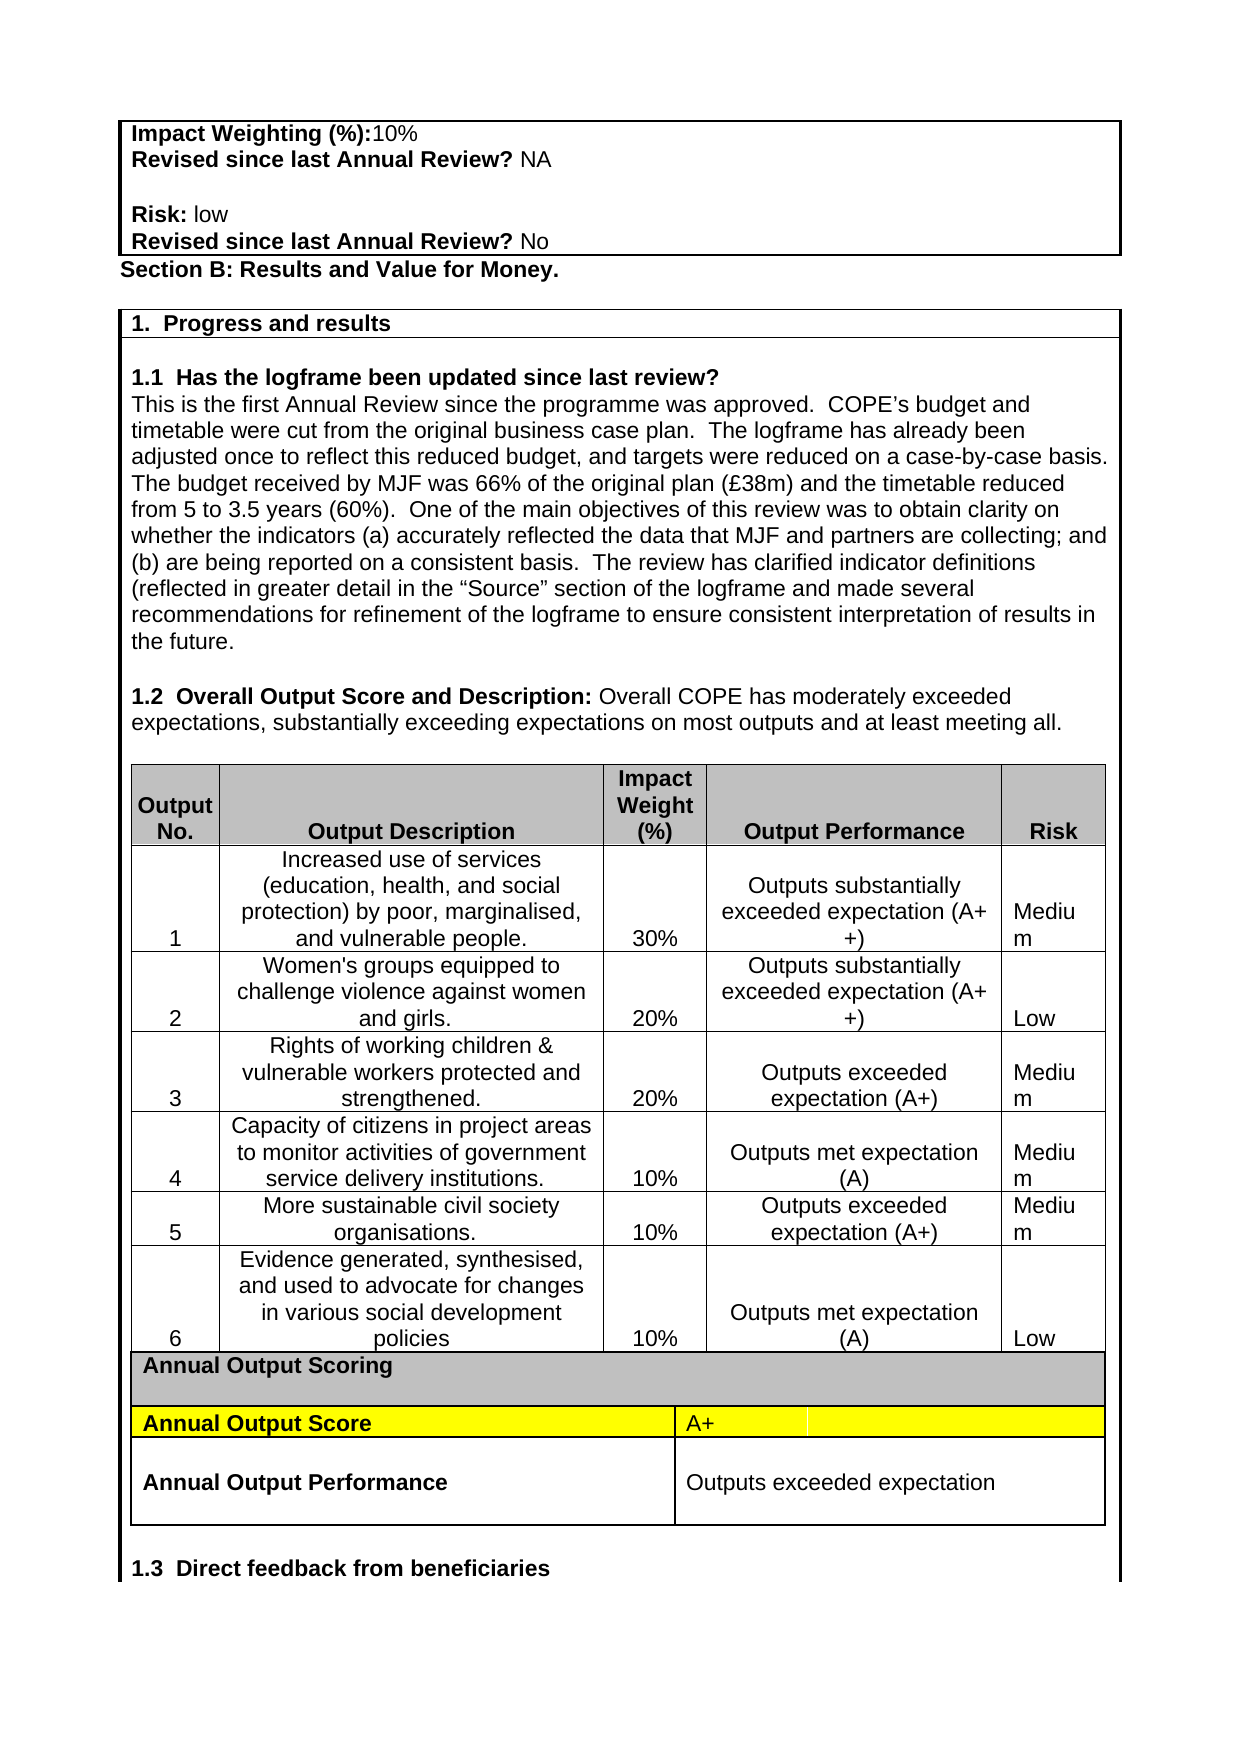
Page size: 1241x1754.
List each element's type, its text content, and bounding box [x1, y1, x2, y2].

table_cell [294, 1496, 674, 1524]
table_cell [808, 1438, 1017, 1467]
table_cell [132, 1496, 294, 1524]
table_header Impact Weight (%) [604, 765, 706, 844]
table_cell 3 [132, 1032, 219, 1111]
table_cell 1.1 Has the logframe been updated since last review? This is the first Annual Review since the programme was approved. COPE’s budget and timetable were cut from the original business case plan. The logframe has already been adjusted once to reflect this reduced budget, and targets were reduced on a case-by-case basis. The budget received by MJF was 66% of the original plan (£38m) and the timetable reduced from 5 to 3.5 years (60%). One of the main objectives of this review was to obtain clarity on whether the indicators (a) accurately reflected the data that MJF and partners are collecting; and (b) are being reported on a consistent basis. The review has clarified indicator definitions (reflected in greater detail in the “Source” section of the logframe and made several recommendations for refinement of the logframe to ensure consistent interpretation of results in the future. 1.2 Overall Output Score and Description: Overall COPE has moderately exceeded expectations, substantially exceeding expectations on most outputs and at least meeting all. 1.3 Direct feedback from beneficiaries [122, 364, 1119, 1582]
table_cell 1 [132, 846, 219, 951]
table_cell Increased use of services (education, health, and social protection) by poor, marginalised, and vulnerable people. [220, 846, 603, 951]
table_cell Medium [1002, 1112, 1105, 1191]
table_header Output Performance [707, 765, 1001, 844]
table_cell [1017, 1496, 1104, 1524]
table_cell [132, 1438, 294, 1467]
table_cell 20% [604, 952, 706, 1031]
table_cell 30% [604, 846, 706, 951]
table_cell [1017, 1467, 1104, 1496]
table_cell 5 [132, 1192, 219, 1245]
table_cell Outputs met expectation (A) [707, 1112, 1001, 1191]
table_cell Impact Weighting (%):10% Revised since last Annual Review? NA Risk: low Revised since last Annual Review? No [122, 122, 1119, 254]
table_cell 4 [132, 1112, 219, 1191]
subtitle Section B: Results and Value for Money. [120, 256, 1091, 282]
table_cell More sustainable civil society organisations. [220, 1192, 603, 1245]
table_cell A+ [676, 1407, 807, 1436]
table_cell [808, 1496, 1017, 1524]
table_header Output No. [132, 765, 219, 844]
table_cell [676, 1496, 807, 1524]
table_cell Capacity of citizens in project areas to monitor activities of government service delivery institutions. [220, 1112, 603, 1191]
table_cell [294, 1438, 674, 1467]
table_cell 20% [604, 1032, 706, 1111]
table_cell Low [1002, 952, 1105, 1031]
table_cell Women's groups equipped to challenge violence against women and girls. [220, 952, 603, 1031]
table_cell Outputs substantially exceeded expectation (A++) [707, 952, 1001, 1031]
table_cell Evidence generated, synthesised, and used to advocate for changes in various social development policies [220, 1246, 603, 1351]
table_cell Medium [1002, 1032, 1105, 1111]
table_cell Outputs exceeded expectation [676, 1467, 1017, 1496]
table_header 1. Progress and results [122, 310, 1119, 336]
table_cell Low [1002, 1246, 1105, 1351]
table_header Output Description [220, 765, 603, 844]
table_cell [1017, 1407, 1104, 1436]
table_cell 2 [132, 952, 219, 1031]
table_cell Outputs substantially exceeded expectation (A++) [707, 846, 1001, 951]
table_cell [808, 1407, 1017, 1436]
table_cell Medium [1002, 1192, 1105, 1245]
table_cell Outputs exceeded expectation (A+) [707, 1192, 1001, 1245]
table_cell Annual Output Score [132, 1407, 674, 1436]
table_cell Annual Output Scoring [132, 1353, 1104, 1405]
table_cell [122, 338, 1119, 364]
table_cell Rights of working children & vulnerable workers protected and strengthened. [220, 1032, 603, 1111]
table_cell 10% [604, 1112, 706, 1191]
table_cell Annual Output Performance [132, 1467, 674, 1496]
table_cell [676, 1438, 807, 1467]
table_cell [1017, 1438, 1104, 1467]
table_cell 10% [604, 1192, 706, 1245]
table_cell Medium [1002, 846, 1105, 951]
table_cell 10% [604, 1246, 706, 1351]
table_cell Outputs met expectation (A) [707, 1246, 1001, 1351]
table_cell Outputs exceeded expectation (A+) [707, 1032, 1001, 1111]
table_header Risk [1002, 765, 1105, 844]
table_cell 6 [132, 1246, 219, 1351]
